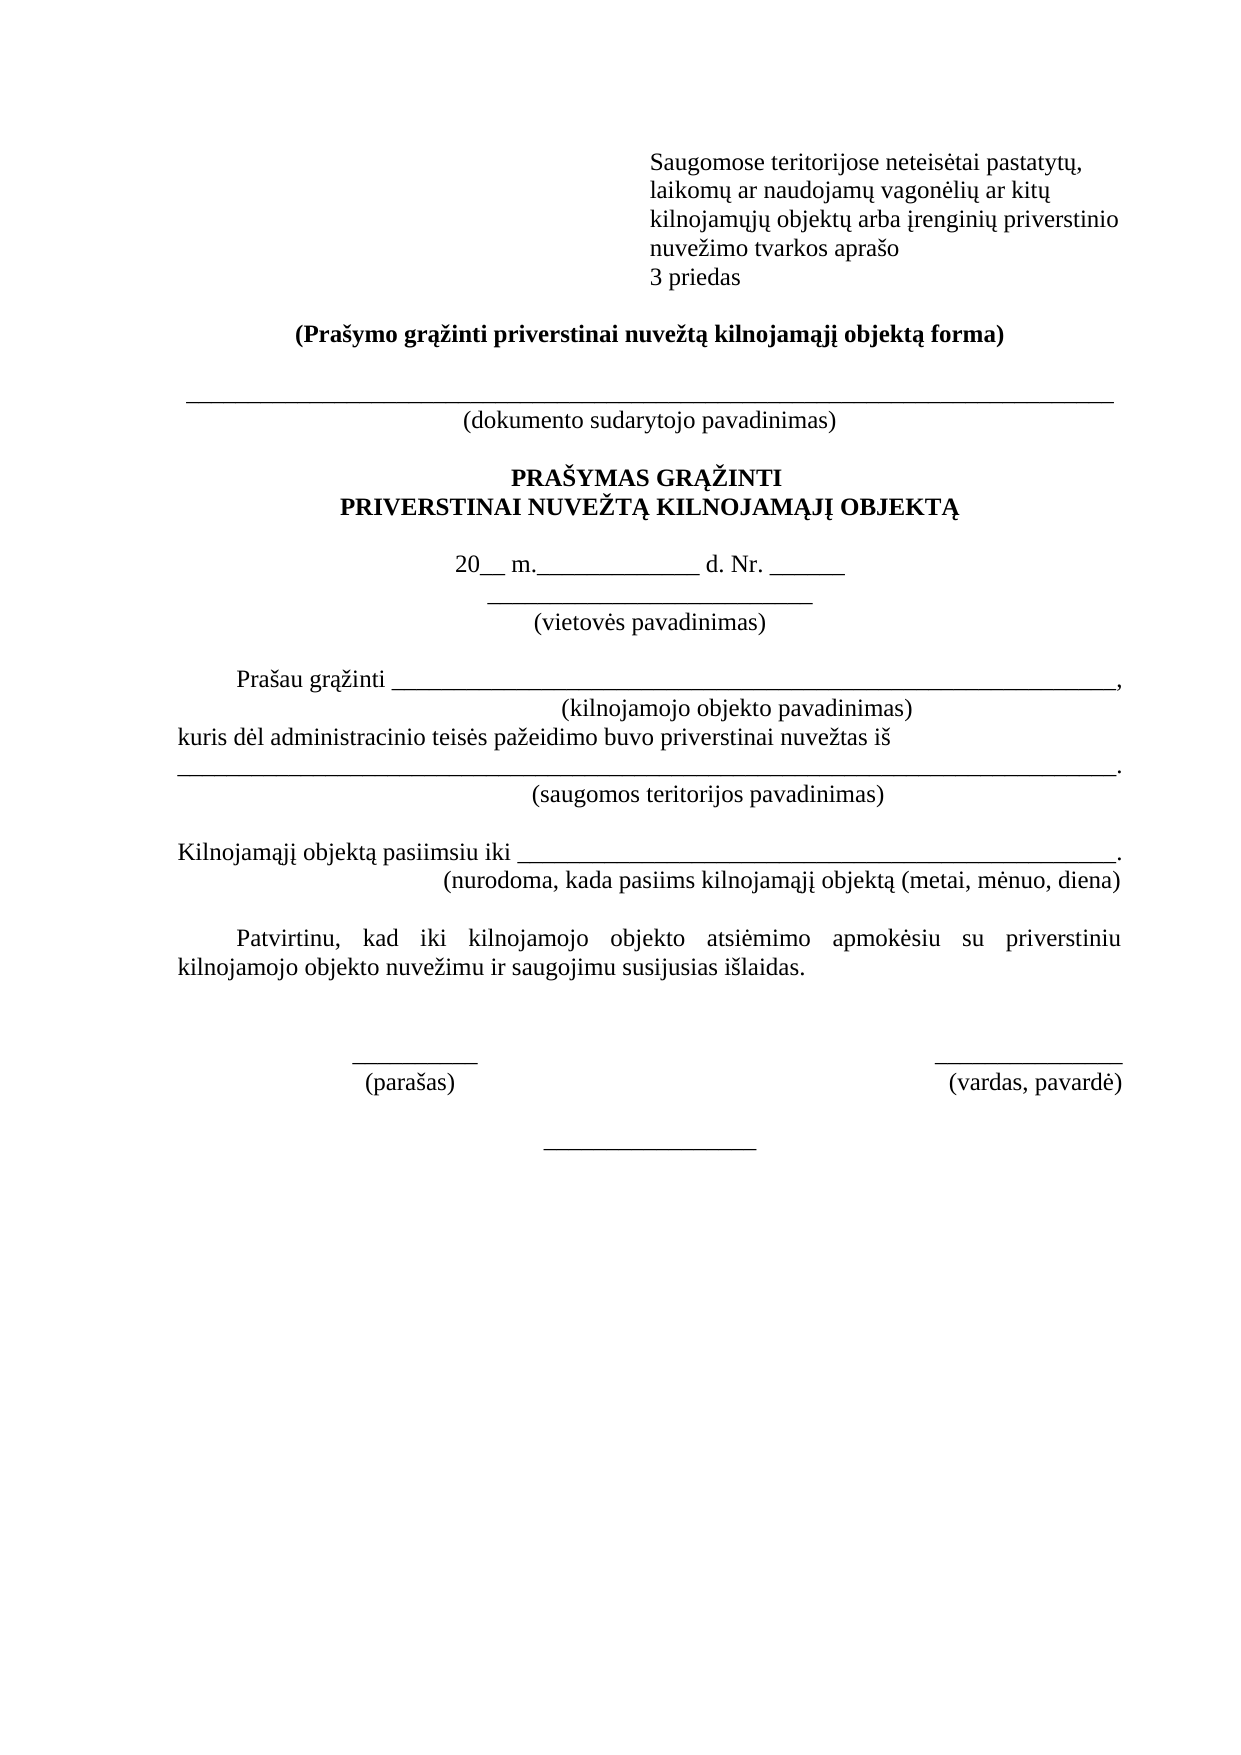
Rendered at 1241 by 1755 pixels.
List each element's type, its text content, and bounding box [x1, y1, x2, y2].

text PRAŠYMAS GRĄŽINTI [177, 463, 1122, 492]
text (saugomos teritorijos pavadinimas) [532, 779, 1122, 808]
text (kilnojamojo objekto pavadinimas) [561, 693, 1122, 722]
text _ [177, 377, 1122, 406]
text PRIVERSTINAI NUVEŽTĄ KILNOJAMĄJĮ OBJEKTĄ [177, 492, 1122, 521]
text _ . [177, 751, 1122, 779]
text (parašas) (vardas, pavardė) [365, 1067, 1122, 1096]
text Saugomose teritorijose neteisėtai pastatytų, laikomų ar naudojamų vagonėlių ar kitų kilnojamųjų objektų arba įrenginių priverstinio nuvežimo tvarkos aprašo [649, 147, 1122, 262]
text __________ _______________ [352, 1038, 1122, 1067]
text Kilnojamąjį objektą pasiimsiu iki . [177, 837, 1122, 866]
text Patvirtinu, kad iki kilnojamojo objekto atsiėmimo apmokėsiu su priverstiniu kilnojamojo objekto nuvežimu ir saugojimu susijusias išlaidas. [177, 923, 1122, 981]
text (Prašymo grąžinti priverstinai nuvežtą kilnojamąjį objektą forma) [177, 319, 1122, 348]
text (vietovės pavadinimas) [177, 607, 1122, 636]
text kuris dėl administracinio teisės pažeidimo buvo priverstinai nuvežtas iš [177, 722, 1122, 751]
text _________________ [177, 1124, 1122, 1153]
text __________________________ [177, 578, 1122, 607]
text 3 priedas [649, 262, 1122, 291]
text (nurodoma, kada pasiims kilnojamąjį objektą (metai, mėnuo, diena) [443, 866, 1122, 894]
text (dokumento sudarytojo pavadinimas) [177, 406, 1122, 434]
text Prašau grąžinti , [177, 664, 1122, 693]
text 20__ m._____________ d. Nr. ______ [177, 549, 1122, 578]
